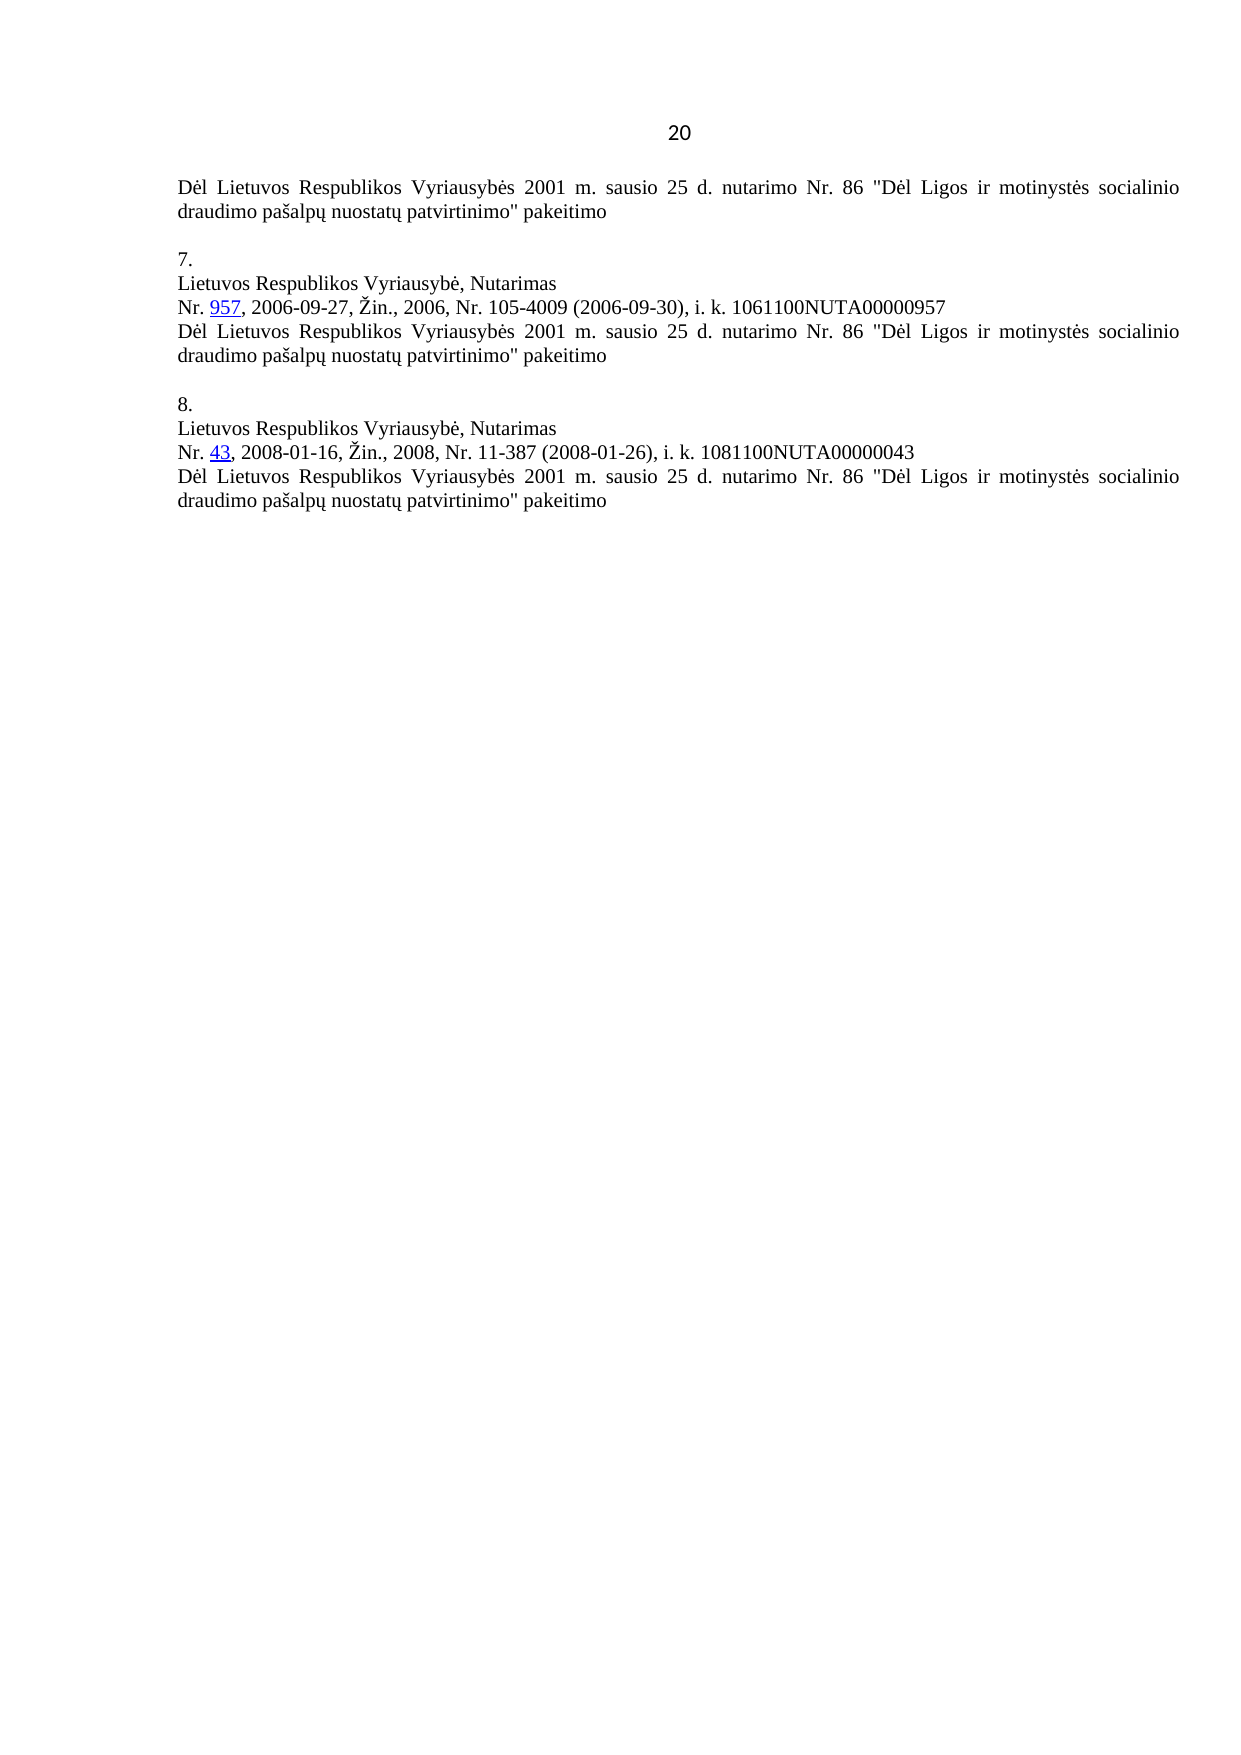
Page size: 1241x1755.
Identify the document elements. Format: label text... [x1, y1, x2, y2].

text Lietuvos Respublikos Vyriausybė, Nutarimas [177, 271, 1181, 295]
text Dėl Lietuvos Respublikos Vyriausybės 2001 m. sausio 25 d. nutarimo Nr. 86 "Dėl Ligos ir motinystės socialinio draudimo pašalpų nuostatų patvirtinimo" pakeitimo [177, 464, 1181, 512]
text Dėl Lietuvos Respublikos Vyriausybės 2001 m. sausio 25 d. nutarimo Nr. 86 "Dėl Ligos ir motinystės socialinio draudimo pašalpų nuostatų patvirtinimo" pakeitimo [177, 175, 1181, 223]
text Nr. 43, 2008-01-16, Žin., 2008, Nr. 11-387 (2008-01-26), i. k. 1081100NUTA00000043 [177, 439, 1181, 464]
text Dėl Lietuvos Respublikos Vyriausybės 2001 m. sausio 25 d. nutarimo Nr. 86 "Dėl Ligos ir motinystės socialinio draudimo pašalpų nuostatų patvirtinimo" pakeitimo [177, 319, 1181, 367]
text 7. [177, 247, 1181, 271]
text Nr. 957, 2006-09-27, Žin., 2006, Nr. 105-4009 (2006-09-30), i. k. 1061100NUTA00000957 [177, 295, 1181, 319]
text 8. [177, 391, 1181, 416]
text Lietuvos Respublikos Vyriausybė, Nutarimas [177, 416, 1181, 439]
